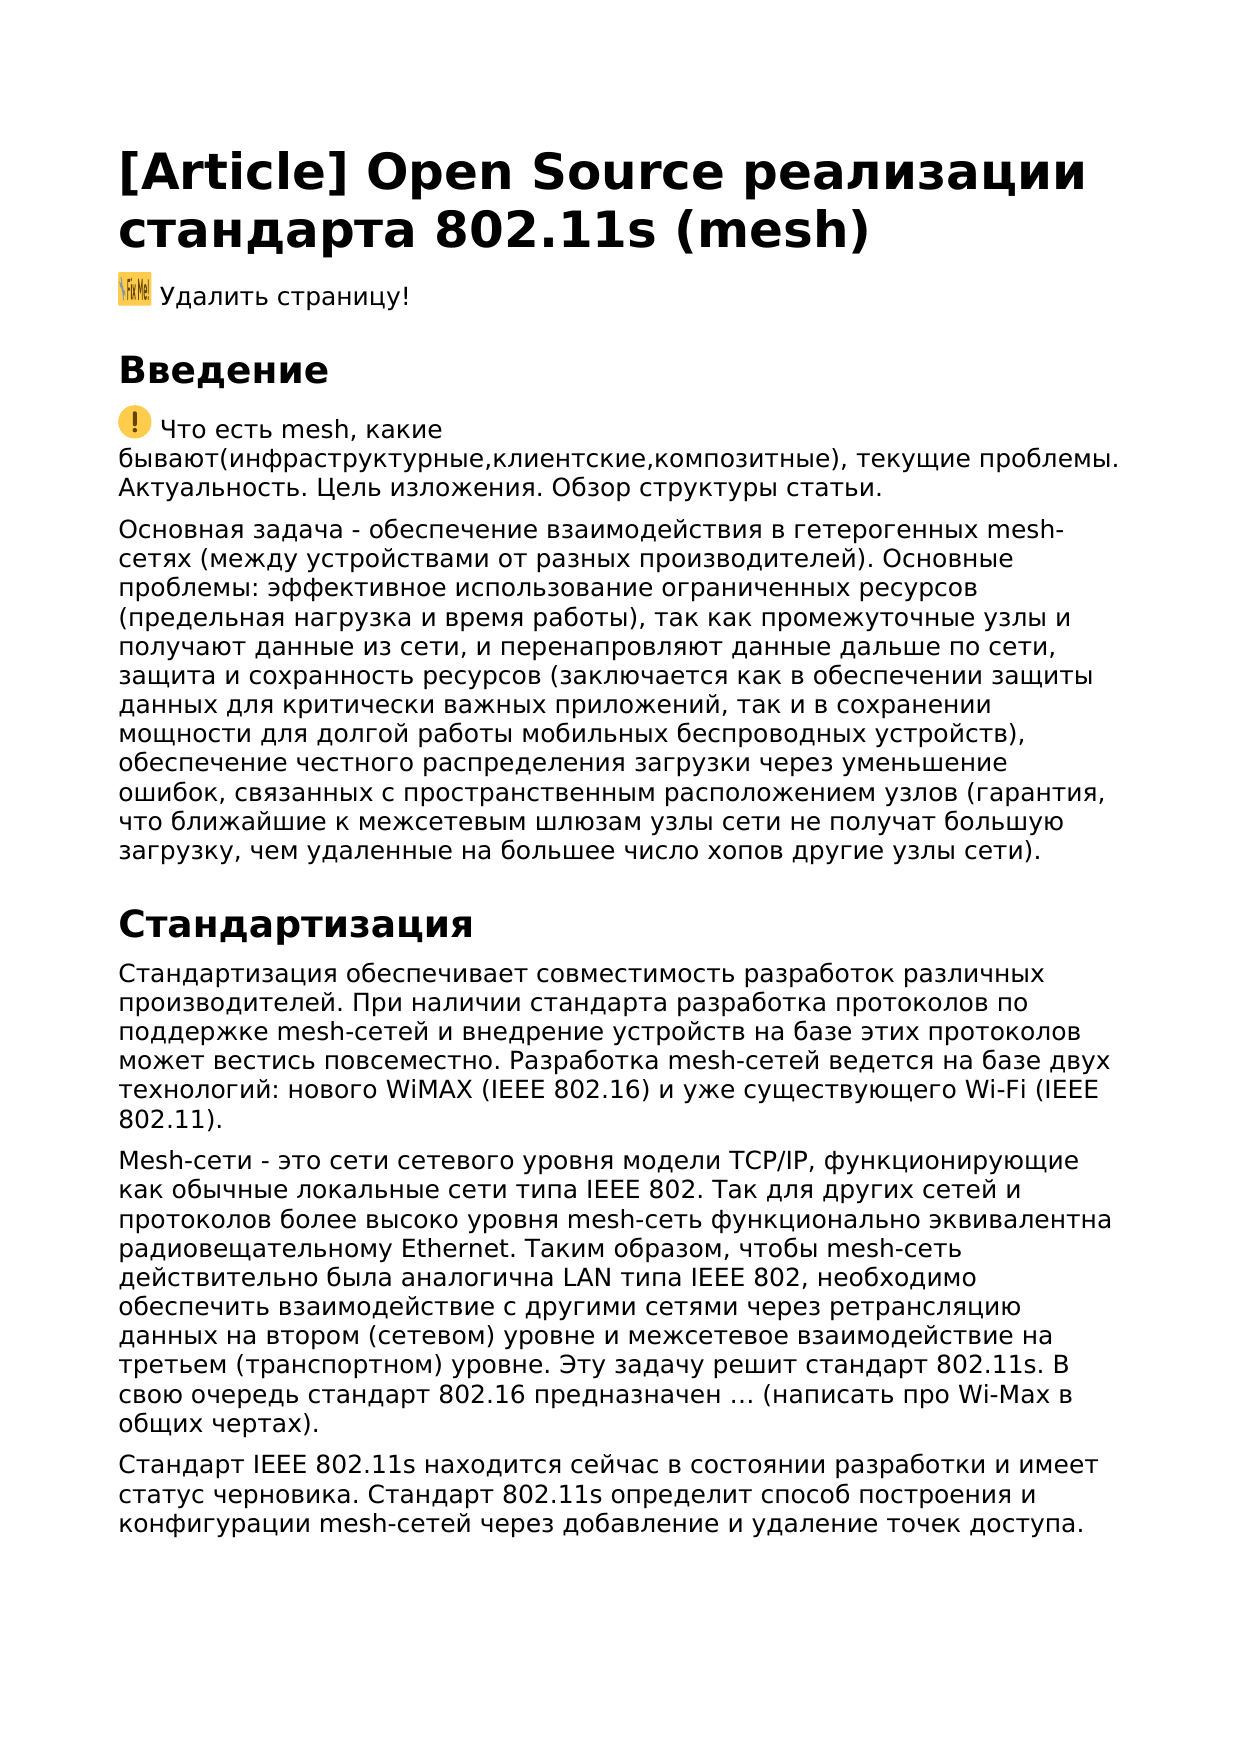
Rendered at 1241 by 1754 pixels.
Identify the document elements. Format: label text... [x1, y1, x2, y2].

text Стандартизация обеспечивает совместимость разработок различных производителей. При наличии стандарта разработка протоколов по поддержке mesh-сетей и внедрение устройств на базе этих протоколов может вестись повсеместно. Разработка mesh-сетей ведется на базе двух технологий: нового WiMAX (IEEE 802.16) и уже существующего Wi-Fi (IEEE 802.11). [118, 959, 1122, 1134]
text Основная задача - обеспечение взаимодействия в гетерогенных mesh-сетях (между устройствами от разных производителей). Основные проблемы: эффективное использование ограниченных ресурсов (предельная нагрузка и время работы), так как промежуточные узлы и получают данные из сети, и перенапровляют данные дальше по сети, защита и сохранность ресурсов (заключается как в обеспечении защиты данных для критически важных приложений, так и в сохранении мощности для долгой работы мобильных беспроводных устройств), обеспечение честного распределения загрузки через уменьшение ошибок, связанных с пространственным расположением узлов (гарантия, что ближайшие к межсетевым шлюзам узлы сети не получат большую загрузку, чем удаленные на большее число хопов другие узлы сети). [118, 515, 1122, 865]
subtitle [Article] Open Source реализации стандарта 802.11s (mesh) [118, 143, 1122, 259]
text Удалить страницу! [118, 272, 1122, 311]
subtitle Стандартизация [118, 903, 1122, 946]
subtitle Введение [118, 349, 1122, 393]
text Что есть mesh, какие бывают(инфраструктурные,клиентские,композитные), текущие проблемы. Актуальность. Цель изложения. Обзор структуры статьи. [118, 405, 1122, 503]
text Mesh-сети - это сети сетевого уровня модели TCP/IP, функционирующие как обычные локальные сети типа IEEE 802. Так для других сетей и протоколов более высоко уровня mesh-сеть функционально эквивалентна радиовещательному Ethernet. Таким образом, чтобы mesh-сеть действительно была аналогична LAN типа IEEE 802, необходимо обеспечить взаимодействие с другими сетями через ретрансляцию данных на втором (сетевом) уровне и межсетевое взаимодействие на третьем (транспортном) уровне. Эту задачу решит стандарт 802.11s. В свою очередь стандарт 802.16 предназначен … (написать про Wi-Max в общих чертах). [118, 1146, 1122, 1438]
text Cтандарт IEEE 802.11s находится сейчас в состоянии разработки и имеет статус черновика. Стандарт 802.11s определит способ построения и конфигурации mesh-сетей через добавление и удаление точек доступа. [118, 1451, 1122, 1538]
